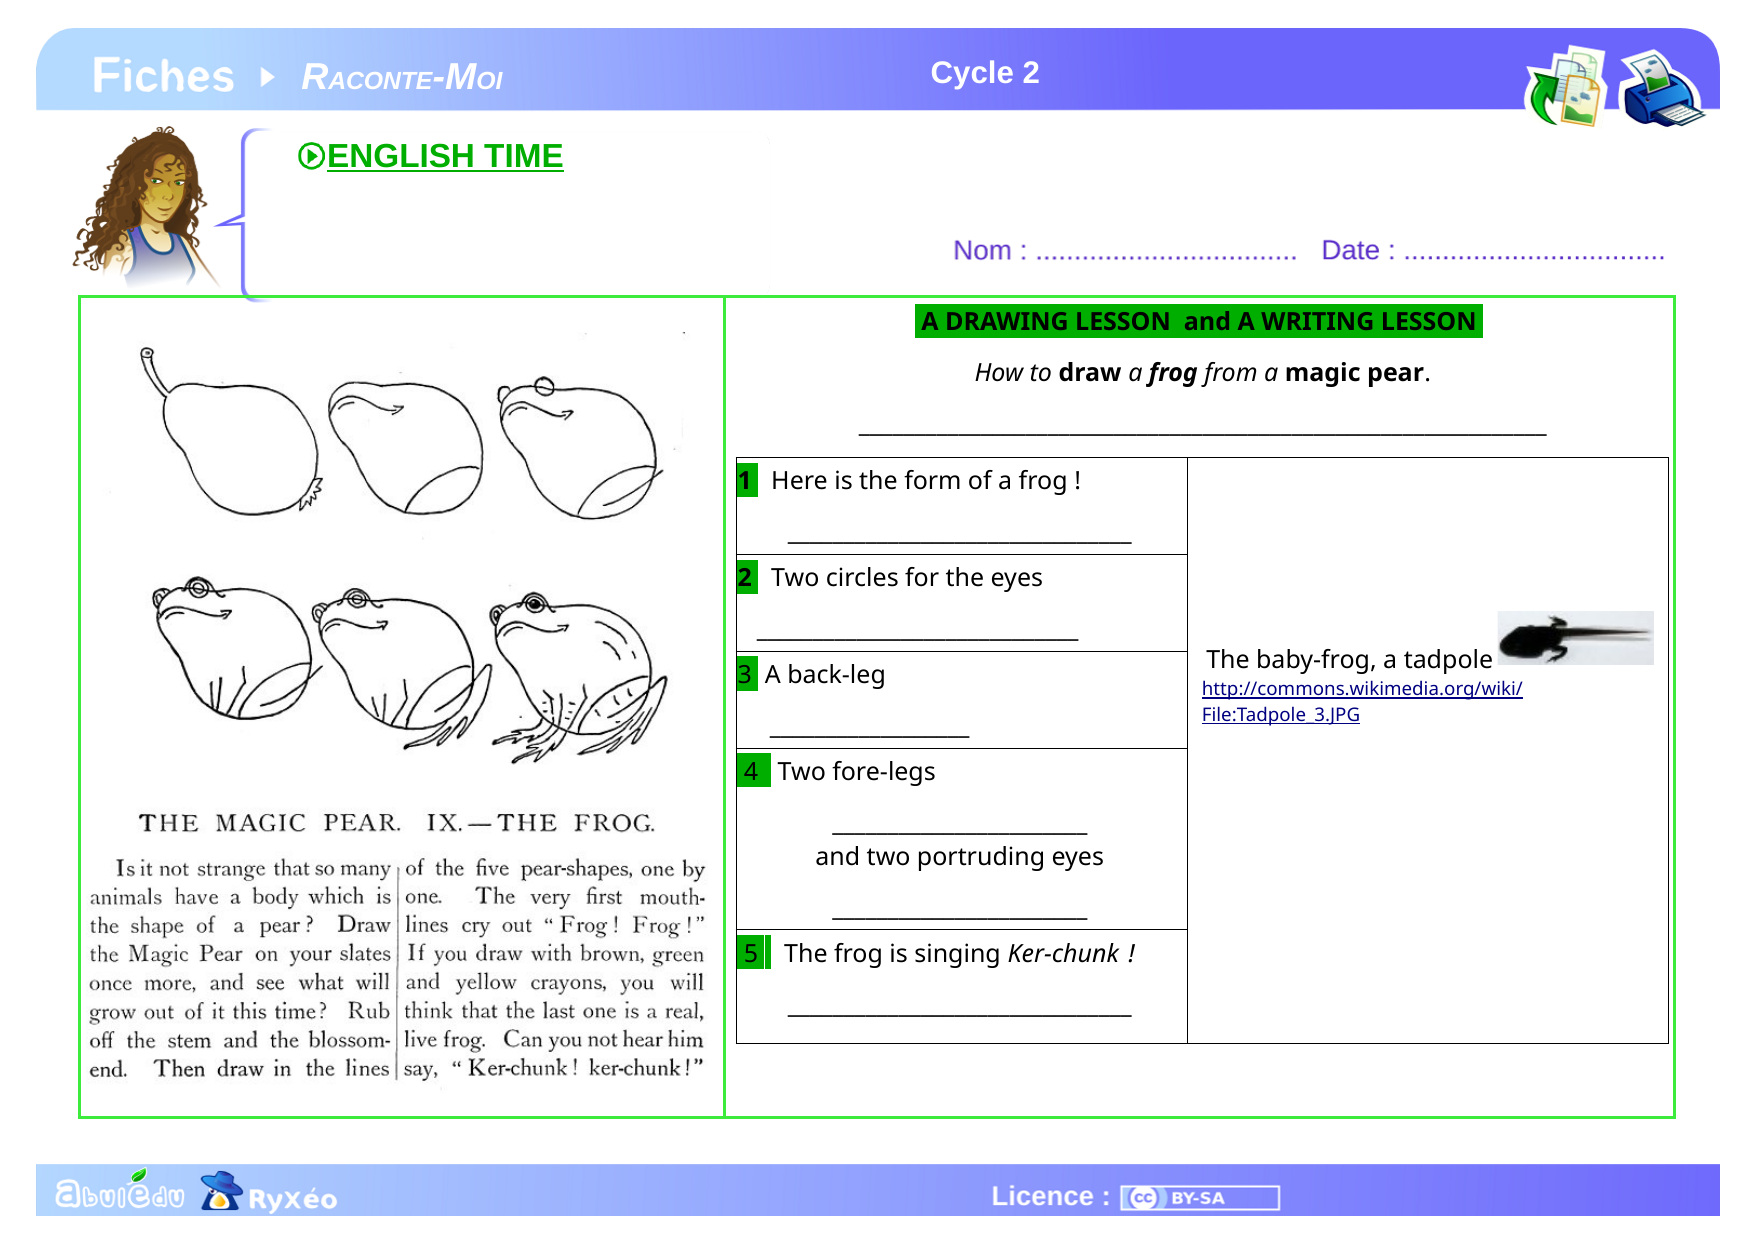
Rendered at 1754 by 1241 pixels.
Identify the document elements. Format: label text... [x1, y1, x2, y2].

table_header [81, 298, 723, 1116]
table_header The baby-frog, a tadpole http://commons.wikimedia.org/wiki/File:Tadpole_3.JPG [1188, 458, 1754, 1043]
picture [296, 140, 326, 171]
table_cell 4 Two fore-legs _______________________ and two portruding eyes _______________________ [737, 749, 1187, 929]
table_header A DRAWING LESSON and A WRITING LESSON How to draw a frog from a magic pear. ______________________________________________________________ [726, 665, 1673, 1116]
table_header A DRAWING LESSON and A WRITING LESSON How to draw a frog from a magic pear. ______________________________________________________________ [726, 298, 1673, 664]
picture [85, 332, 712, 1094]
picture [1497, 611, 1654, 665]
table_cell 5 The frog is singing Ker-chunk ! _______________________________ [737, 930, 1187, 1043]
table_header 1 Here is the form of a frog ! _______________________________ [737, 458, 1187, 554]
table_cell 2 Two circles for the eyes _____________________________ [737, 555, 1187, 651]
table_cell 3 A back-leg __________________ [737, 652, 1187, 747]
picture [476, 220, 1277, 295]
